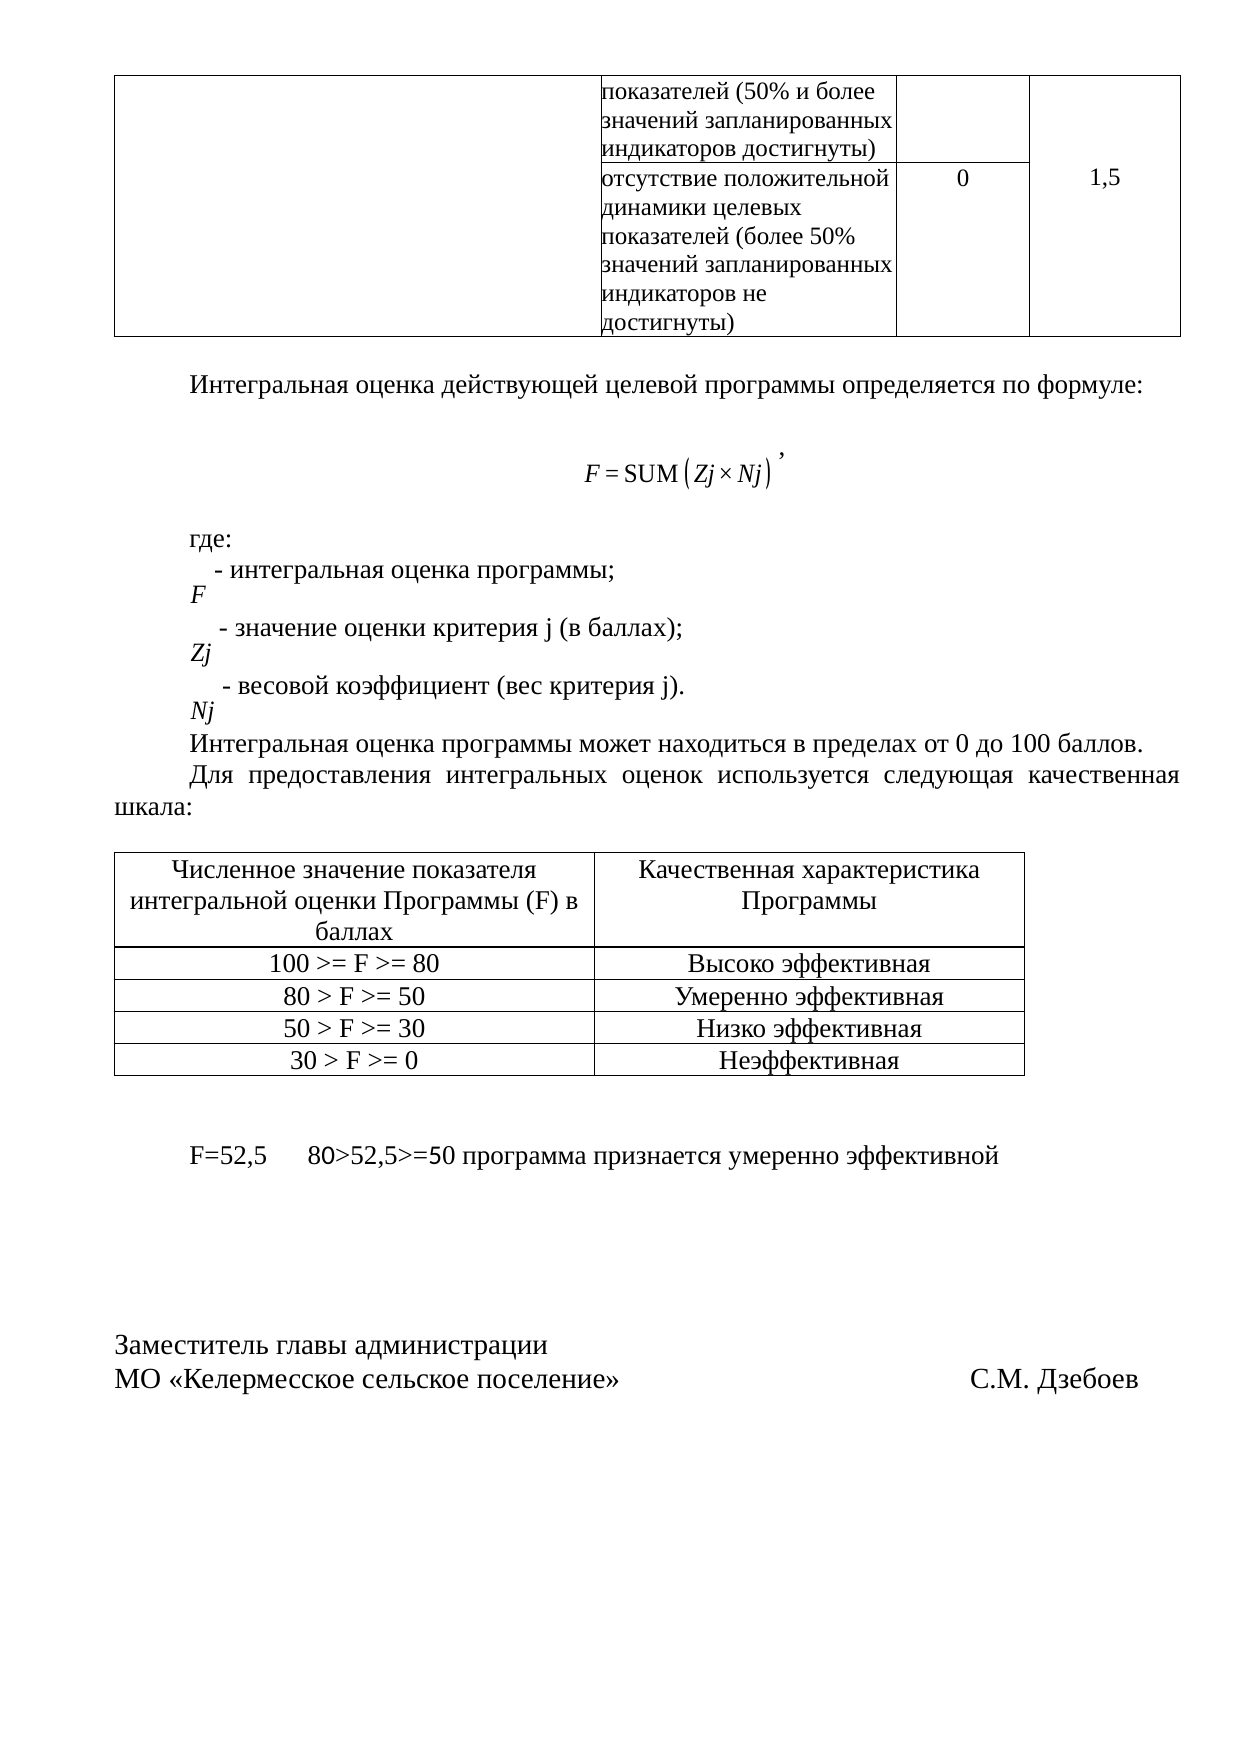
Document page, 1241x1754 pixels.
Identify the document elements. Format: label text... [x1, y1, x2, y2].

text Интегральная оценка действующей целевой программы определяется по формуле: [114, 368, 1181, 399]
table_cell 30 > F >= 0 [115, 1044, 594, 1075]
text - интегральная оценка программы; [114, 553, 1181, 611]
table_cell 80 > F >= 50 [115, 980, 594, 1011]
table_cell Умеренно эффективная [595, 980, 1024, 1011]
table_cell показателей (50% и более значений запланированных индикаторов достигнуты) [602, 76, 896, 162]
text Заместитель главы администрации [114, 1327, 1181, 1361]
table_cell [115, 76, 601, 336]
text где: [114, 522, 1181, 553]
table_header Качественная характеристика Программы [595, 853, 1024, 946]
table_cell Неэффективная [595, 1044, 1024, 1075]
table_cell Высоко эффективная [595, 948, 1024, 978]
table_cell [897, 76, 1029, 162]
table_cell 50 > F >= 30 [115, 1012, 594, 1043]
text - значение оценки критерия j (в баллах); [114, 611, 1181, 669]
table_header Численное значение показателя интегральной оценки Программы (F) в баллах [115, 853, 594, 946]
text Интегральная оценка программы может находиться в пределах от 0 до 100 баллов. [114, 727, 1181, 758]
table_cell 100 >= F >= 80 [115, 948, 594, 978]
table_cell 1,5 [1030, 76, 1180, 336]
table_cell Низко эффективная [595, 1012, 1024, 1043]
text , [114, 430, 1181, 491]
table_cell 0 [897, 163, 1029, 336]
text - весовой коэффициент (вес критерия j). [114, 669, 1181, 727]
table_cell отсутствие положительной динамики целевых показателей (более 50% значений запланированных индикаторов не достигнуты) [602, 163, 896, 336]
text Для предоставления интегральных оценок используется следующая качественная шкала: [114, 758, 1181, 821]
text МО «Келермесское сельское поселение» С.М. Дзебоев [114, 1361, 1181, 1394]
text F=52,5 80>52,5>=50 программа признается умеренно эффективной [114, 1138, 1181, 1171]
